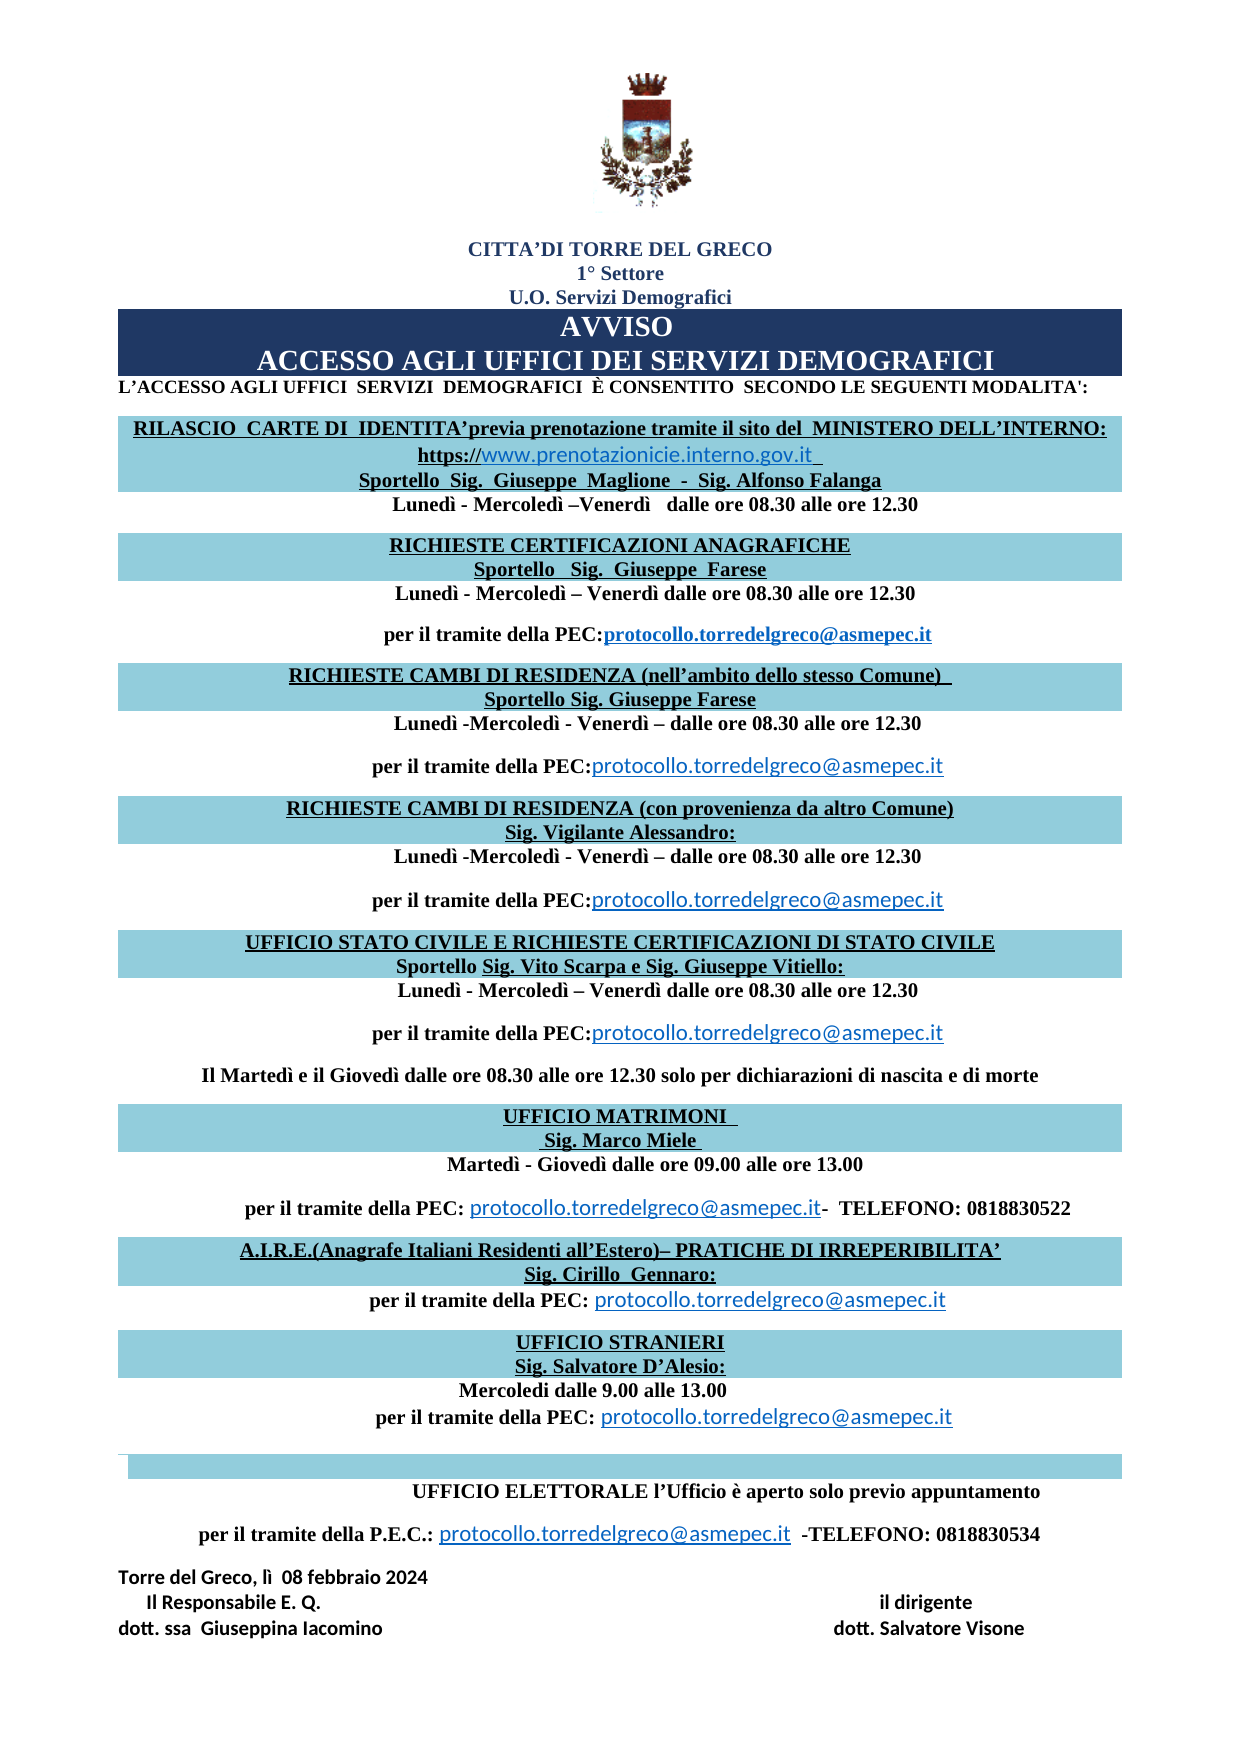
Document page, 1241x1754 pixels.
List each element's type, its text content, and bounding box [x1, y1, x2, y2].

text CITTA’DI TORRE DEL GRECO [118, 237, 1122, 261]
text UFFICIO MATRIMONI [118, 1104, 1122, 1128]
list per il tramite della PEC:protocollo.torredelgreco@asmepec.it [193, 622, 1122, 646]
text U.O. Servizi Demografici [118, 285, 1122, 309]
list per il tramite della PEC:protocollo.torredelgreco@asmepec.it [193, 1018, 1122, 1047]
text Sportello Sig. Giuseppe Maglione - Sig. Alfonso Falanga [118, 468, 1122, 492]
text ACCESSO AGLI UFFICI DEI SERVIZI DEMOGRAFICI [118, 343, 1122, 376]
picture [593, 73, 693, 213]
text RILASCIO CARTE DI IDENTITA’previa prenotazione tramite il sito del MINISTERO DELL’INTERNO: https://www.prenotazionicie.interno.gov.it [118, 416, 1122, 468]
list UFFICIO ELETTORALE l’Ufficio è aperto solo previo appuntamento [193, 1479, 1122, 1503]
text RICHIESTE CAMBI DI RESIDENZA (nell’ambito dello stesso Comune) [118, 663, 1122, 687]
list Martedì - Giovedì dalle ore 09.00 alle ore 13.00 [193, 1152, 1122, 1176]
text Sportello Sig. Giuseppe Farese [118, 687, 1122, 711]
list Mercoledi dalle 9.00 alle 13.00 [193, 1378, 1122, 1402]
list per il tramite della PEC: protocollo.torredelgreco@asmepec.it- TELEFONO: 0818830522 [193, 1193, 1122, 1221]
list Lunedì -Mercoledì - Venerdì – dalle ore 08.30 alle ore 12.30 [193, 844, 1122, 868]
text dott. ssa Giuseppina Iacomino dott. Salvatore Visone [118, 1615, 1122, 1640]
text Sportello Sig. Giuseppe Farese [118, 557, 1122, 581]
text RICHIESTE CAMBI DI RESIDENZA (con provenienza da altro Comune) [118, 796, 1122, 820]
text AVVISO [118, 309, 1122, 343]
text A.I.R.E.(Anagrafe Italiani Residenti all’Estero)– PRATICHE DI IRREPERIBILITA’ [118, 1237, 1122, 1262]
list per il tramite della PEC:protocollo.torredelgreco@asmepec.it [193, 751, 1122, 779]
text Sig. Cirillo Gennaro: [118, 1262, 1122, 1286]
text Sportello Sig. Vito Scarpa e Sig. Giuseppe Vitiello: [118, 954, 1122, 978]
list Lunedì -Mercoledì - Venerdì – dalle ore 08.30 alle ore 12.30 [193, 711, 1122, 735]
list Il Martedì e il Giovedì dalle ore 08.30 alle ore 12.30 solo per dichiarazioni di nascita e di morte [118, 1063, 1122, 1087]
text RICHIESTE CERTIFICAZIONI ANAGRAFICHE [118, 533, 1122, 557]
text Sig. Salvatore D’Alesio: [118, 1354, 1122, 1378]
text Sig. Vigilante Alessandro: [118, 820, 1122, 844]
text UFFICIO STATO CIVILE E RICHIESTE CERTIFICAZIONI DI STATO CIVILE [118, 930, 1122, 954]
text Torre del Greco, lì 08 febbraio 2024 [118, 1564, 1122, 1589]
text UFFICIO STRANIERI [118, 1330, 1122, 1354]
list per il tramite della P.E.C.: protocollo.torredelgreco@asmepec.it -TELEFONO: 0818830534 [193, 1519, 1122, 1547]
list Lunedì - Mercoledì – Venerdì dalle ore 08.30 alle ore 12.30 [193, 978, 1122, 1002]
text L’ACCESSO AGLI UFFICI SERVIZI DEMOGRAFICI È CONSENTITO SECONDO LE SEGUENTI MODALITA': [118, 376, 1122, 398]
list Lunedì - Mercoledì – Venerdì dalle ore 08.30 alle ore 12.30 [193, 581, 1122, 605]
text 1° Settore [118, 261, 1122, 285]
text Sig. Marco Miele [118, 1128, 1122, 1152]
list per il tramite della PEC: protocollo.torredelgreco@asmepec.it [193, 1286, 1122, 1314]
text Il Responsabile E. Q. il dirigente [118, 1589, 1122, 1615]
list Lunedì - Mercoledì –Venerdì dalle ore 08.30 alle ore 12.30 [193, 492, 1122, 516]
list per il tramite della PEC: protocollo.torredelgreco@asmepec.it [193, 1402, 1122, 1431]
list per il tramite della PEC:protocollo.torredelgreco@asmepec.it [193, 885, 1122, 913]
